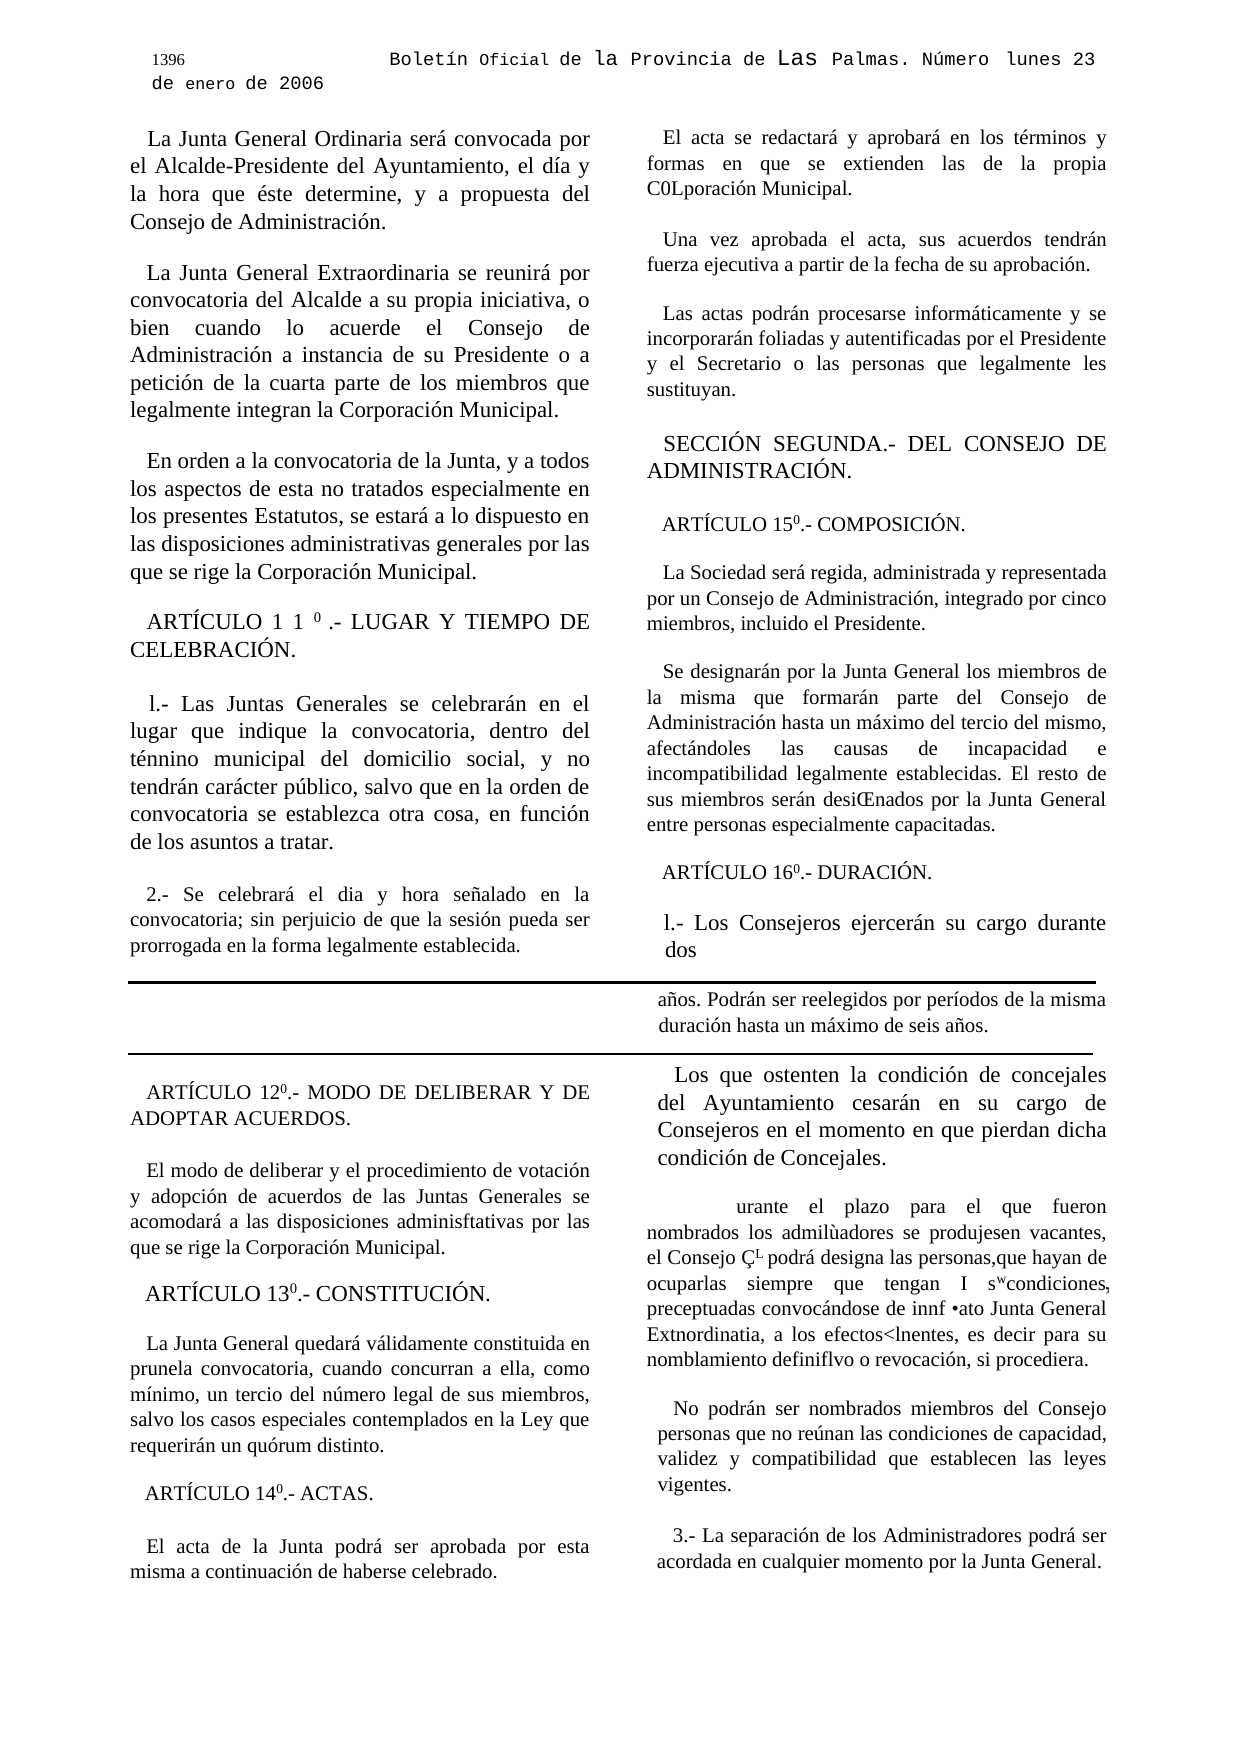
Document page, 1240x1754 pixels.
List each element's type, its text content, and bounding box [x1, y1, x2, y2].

text ARTÍCULO 160.- DURACIÓN. [662, 860, 1107, 884]
text En orden a la convocatoria de la Junta, y a todos los aspectos de esta no tratados especialmente en los presentes Estatutos, se estará a lo dispuesto en las disposiciones administrativas generales por las que se rige la Corporación Municipal. [130, 447, 590, 584]
text El acta se redactará y aprobará en los términos y formas en que se extienden las de la propia C0Lporación Municipal. [647, 125, 1107, 200]
text Los que ostenten la condición de concejales del Ayuntamiento cesarán en su cargo de Consejeros en el momento en que pierdan dicha condición de Concejales. [657, 1061, 1107, 1170]
text l.- Los Consejeros ejercerán su cargo durante dos [664, 909, 1107, 963]
text ARTÍCULO 120.- MODO DE DELIBERAR Y DE ADOPTAR ACUERDOS. [130, 1080, 590, 1130]
text SECCIÓN SEGUNDA.- DEL CONSEJO DE ADMINISTRACIÓN. [647, 430, 1107, 484]
text La Junta General Extraordinaria se reunirá por convocatoria del Alcalde a su propia iniciativa, o bien cuando lo acuerde el Consejo de Administración a instancia de su Presidente o a petición de la cuarta parte de los miembros que legalmente integran la Corporación Municipal. [130, 258, 590, 423]
text La Junta General quedará válidamente constituida en prunela convocatoria, cuando concurran a ella, como mínimo, un tercio del número legal de sus miembros, salvo los casos especiales contemplados en la Ley que requerirán un quórum distinto. [130, 1331, 590, 1457]
text l.- Las Juntas Generales se celebrarán en el lugar que indique la convocatoria, dentro del ténnino municipal del domicilio social, y no tendrán carácter público, salvo que en la orden de convocatoria se establezca otra cosa, en función de los asuntos a tratar. [130, 690, 590, 854]
text urante el plazo para el que fueron nombrados los admilùadores se produjesen vacantes, el Consejo ÇL podrá designa las personas,que hayan de ocuparlas siempre que tengan I swcondiciones preceptuadas convocándose de innf •ato Junta General Extnordinatia, a los efectos<lnentes, es decir para su nomblamiento definiflvo o revocación, si procediera. [647, 1194, 1107, 1371]
text El modo de deliberar y el procedimiento de votación y adopción de acuerdos de las Juntas Generales se acomodará a las disposiciones adminisftativas por las que se rige la Corporación Municipal. [130, 1158, 590, 1259]
text 2.- Se celebrará el dia y hora señalado en la convocatoria; sin perjuicio de que la sesión pueda ser prorrogada en la forma legalmente establecida. [130, 882, 590, 957]
text Las actas podrán procesarse informáticamente y se incorporarán foliadas y autentificadas por el Presidente y el Secretario o las personas que legalmente les sustituyan. [647, 301, 1107, 401]
text La Sociedad será regida, administrada y representada por un Consejo de Administración, integrado por cinco miembros, incluido el Presidente. [647, 560, 1107, 635]
text 3.- La separación de los Administradores podrá ser acordada en cualquier momento por la Junta General. [657, 1523, 1107, 1573]
text ARTÍCULO 1 1 0 .- LUGAR Y TIEMPO DE CELEBRACIÓN. [130, 608, 590, 662]
text ARTÍCULO 150.- COMPOSICIÓN. [662, 512, 1107, 536]
text años. Podrán ser reelegidos por períodos de la misma duración hasta un máximo de seis años. [658, 987, 1107, 1037]
text ARTÍCULO 130.- CONSTITUCIÓN. [145, 1280, 590, 1307]
text Se designarán por la Junta General los miembros de la misma que formarán parte del Consejo de Administración hasta un máximo del tercio del mismo, afectándoles las causas de incapacidad e incompatibilidad legalmente establecidas. El resto de sus miembros serán desiŒnados por la Junta General entre personas especialmente capacitadas. [647, 659, 1107, 836]
table_header 1 1, [129, 984, 619, 1053]
text ARTÍCULO 140.- ACTAS. [144, 1481, 590, 1505]
text No podrán ser nombrados miembros del Consejo personas que no reúnan las condiciones de capacidad, validez y compatibilidad que establecen las leyes vigentes. [657, 1395, 1107, 1496]
table_header 1 1, [129, 1055, 619, 1080]
text Una vez aprobada el acta, sus acuerdos tendrán fuerza ejecutiva a partir de la fecha de su aprobación. [647, 227, 1107, 276]
text El acta de la Junta podrá ser aprobada por esta misma a continuación de haberse celebrado. [130, 1534, 590, 1583]
text La Junta General Ordinaria será convocada por el Alcalde-Presidente del Ayuntamiento, el día y la hora que éste determine, y a propuesta del Consejo de Administración. [130, 125, 590, 234]
